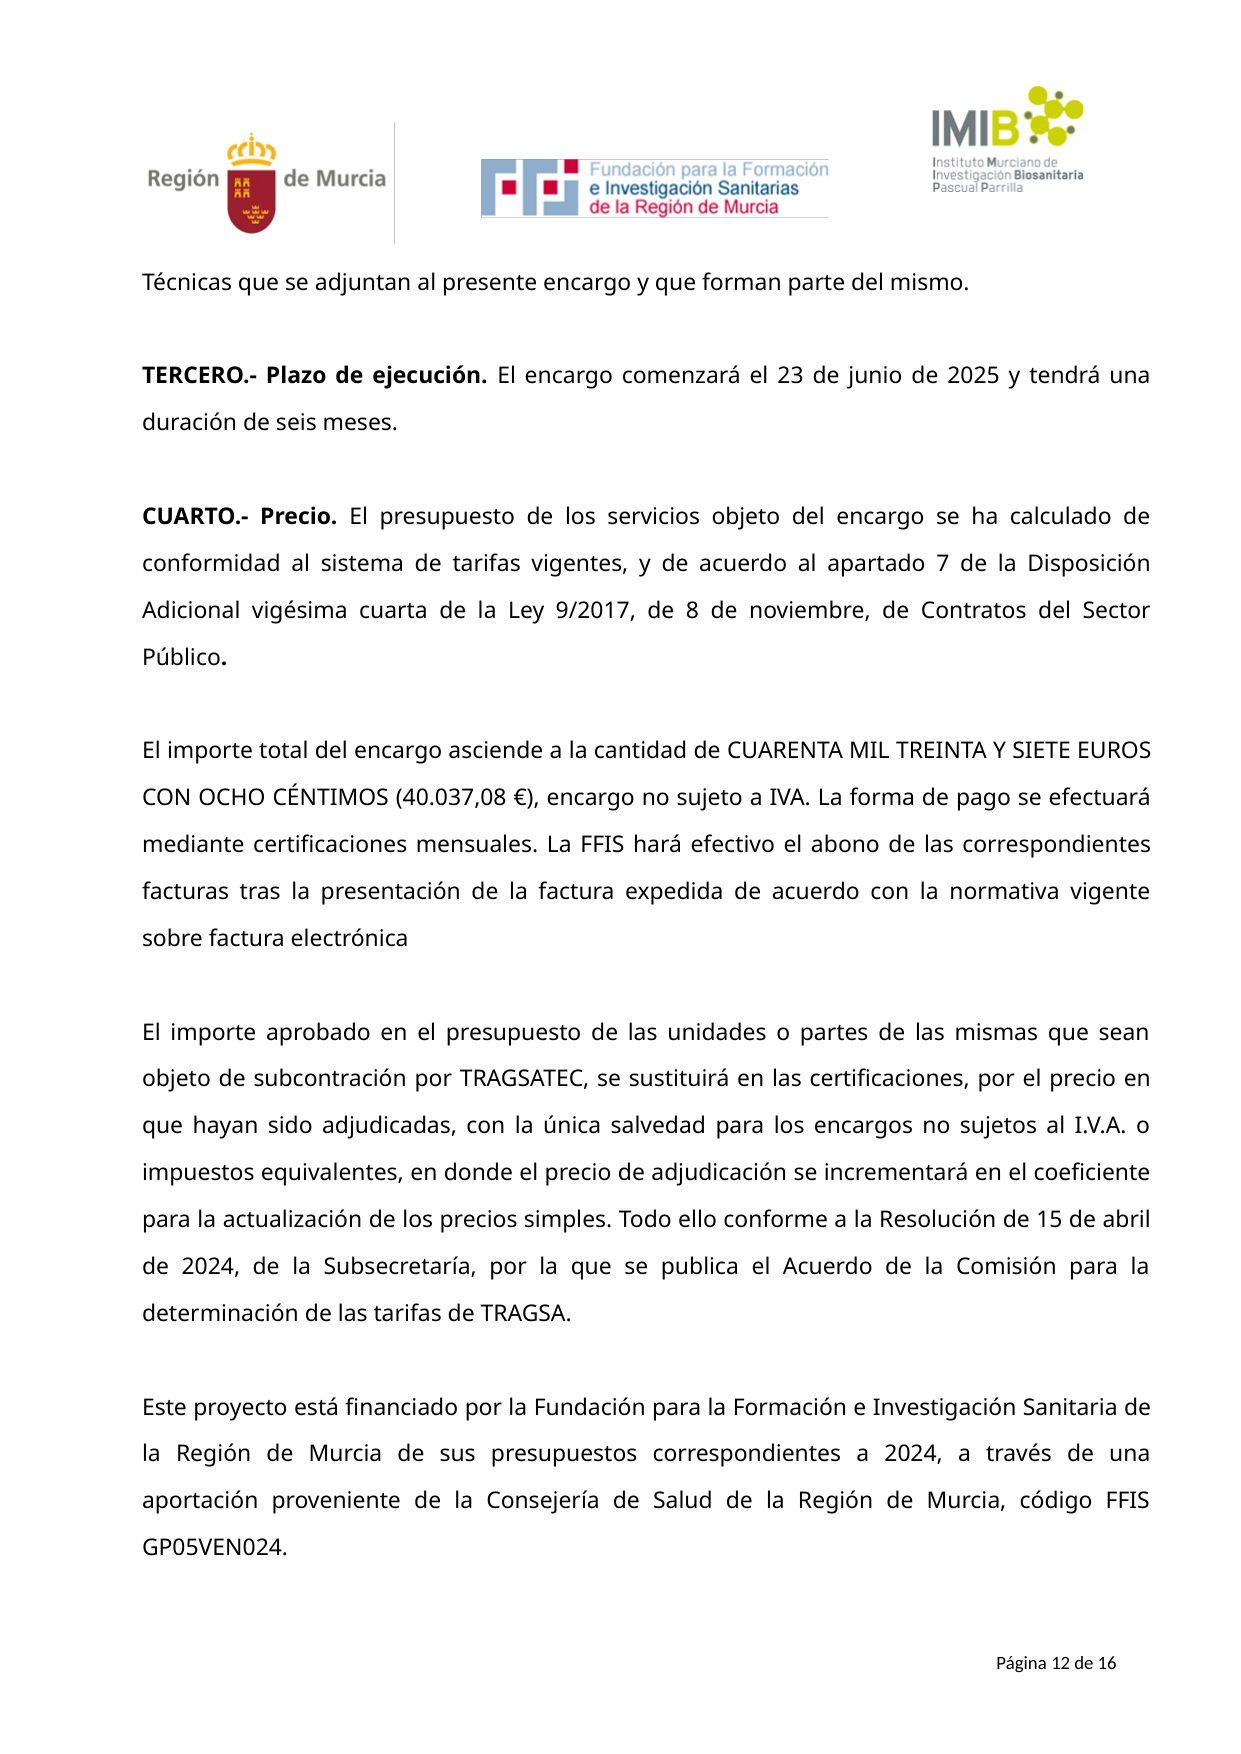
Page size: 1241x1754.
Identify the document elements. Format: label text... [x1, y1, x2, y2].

text TERCERO.- Plazo de ejecución. El encargo comenzará el 23 de junio de 2025 y tendrá una duración de seis meses. [142, 359, 1152, 437]
text Este proyecto está financiado por la Fundación para la Formación e Investigación Sanitaria de la Región de Murcia de sus presupuestos correspondientes a 2024, a través de una aportación proveniente de la Consejería de Salud de la Región de Murcia, código FFIS GP05VEN024. [142, 1391, 1152, 1562]
text Técnicas que se adjuntan al presente encargo y que forman parte del mismo. [142, 266, 1152, 297]
text CUARTO.- Precio. El presupuesto de los servicios objeto del encargo se ha calculado de conformidad al sistema de tarifas vigentes, y de acuerdo al apartado 7 de la Disposición Adicional vigésima cuarta de la Ley 9/2017, de 8 de noviembre, de Contratos del Sector Público. [142, 500, 1152, 672]
text El importe aprobado en el presupuesto de las unidades o partes de las mismas que sean objeto de subcontración por TRAGSATEC, se sustituirá en las certificaciones, por el precio en que hayan sido adjudicadas, con la única salvedad para los encargos no sujetos al I.V.A. o impuestos equivalentes, en donde el precio de adjudicación se incrementará en el coeficiente para la actualización de los precios simples. Todo ello conforme a la Resolución de 15 de abril de 2024, de la Subsecretaría, por la que se publica el Acuerdo de la Comisión para la determinación de las tarifas de TRAGSA. [142, 1016, 1152, 1328]
text El importe total del encargo asciende a la cantidad de CUARENTA MIL TREINTA Y SIETE EUROS CON OCHO CÉNTIMOS (40.037,08 €), encargo no sujeto a IVA. La forma de pago se efectuará mediante certificaciones mensuales. La FFIS hará efectivo el abono de las correspondientes facturas tras la presentación de la factura expedida de acuerdo con la normativa vigente sobre factura electrónica [142, 734, 1152, 953]
